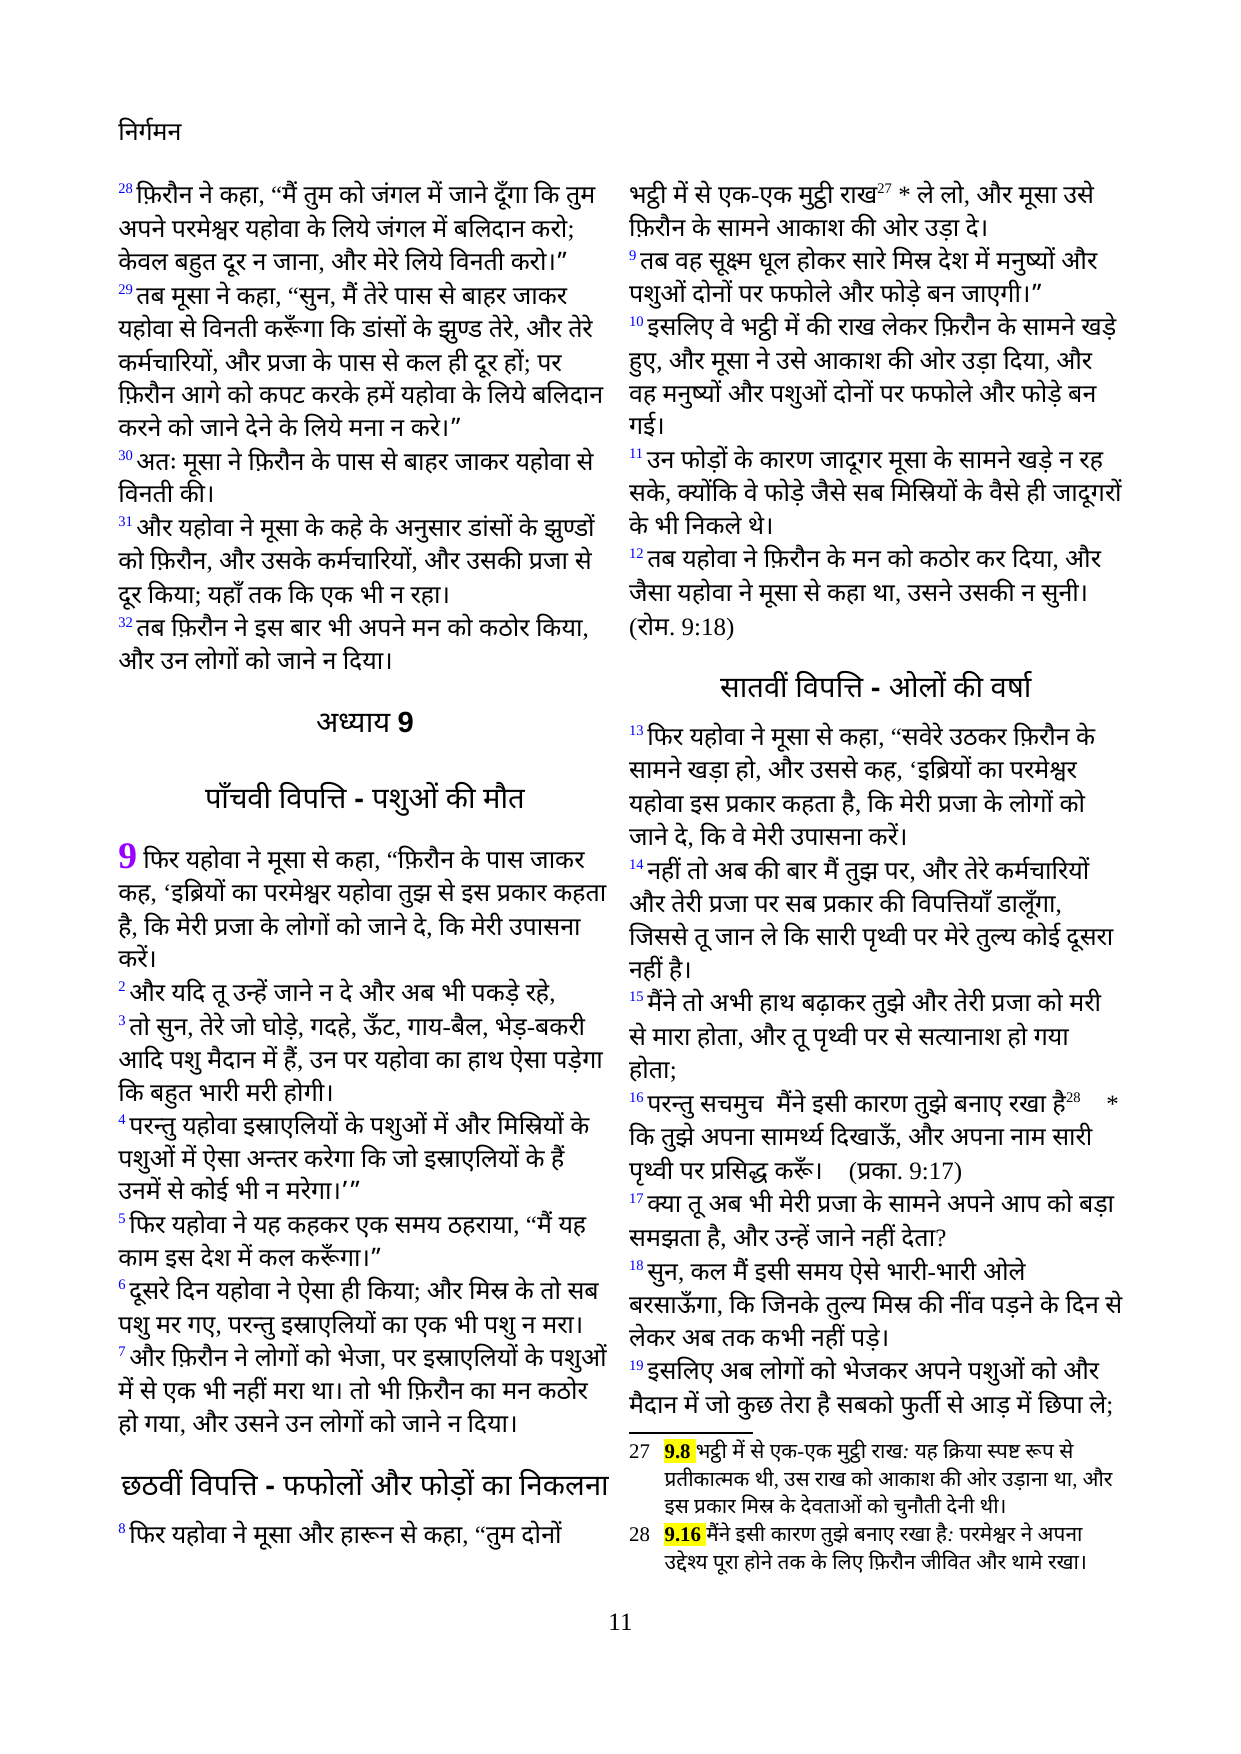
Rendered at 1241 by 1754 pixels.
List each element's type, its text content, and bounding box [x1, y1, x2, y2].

text 15 मैंने तो अभी हाथ बढ़ाकर तुझे और तेरी प्रजा को मरी से मारा होता, और तू पृथ्वी पर से सत्यानाश हो गया होता; [629, 988, 1122, 1089]
text 29 तब मूसा ने कहा, “सुन, मैं तेरे पास से बाहर जाकर यहोवा से विनती करूँगा कि डांसों के झुण्ड तेरे, और तेरे कर्मचारियों, और प्रजा के पास से कल ही दूर हों; पर फ़िरौन आगे को कपट करके हमें यहोवा के लिये बलिदान करने को जाने देने के लिये मना न करे।” [118, 281, 611, 447]
text 28 फ़िरौन ने कहा, “मैं तुम को जंगल में जाने दूँगा कि तुम अपने परमेश्वर यहोवा के लिये जंगल में बलिदान करो; केवल बहुत दूर न जाना, और मेरे लिये विनती करो।” [118, 180, 611, 281]
text 10 इसलिए वे भट्ठी में की राख लेकर फ़िरौन के सामने खड़े हुए, और मूसा ने उसे आकाश की ओर उड़ा दिया, और वह मनुष्यों और पशुओं दोनों पर फफोले और फोड़े बन गई। [629, 312, 1122, 445]
text 3 तो सुन, तेरे जो घोड़े, गदहे, ऊँट, गाय-बैल, भेड़-बकरी आदि पशु मैदान में हैं, उन पर यहोवा का हाथ ऐसा पड़ेगा कि बहुत भारी मरी होगी। [118, 1012, 611, 1111]
text 6 दूसरे दिन यहोवा ने ऐसा ही किया; और मिस्र के तो सब पशु मर गए, परन्तु इस्राएलियों का एक भी पशु न मरा। [118, 1276, 611, 1343]
text 9 फिर यहोवा ने मूसा से कहा, “फ़िरौन के पास जाकर कह, ‘इब्रियों का परमेश्वर यहोवा तुझ से इस प्रकार कहता है, कि मेरी प्रजा के लोगों को जाने दे, कि मेरी उपासना करें। [118, 833, 611, 978]
text 4 परन्तु यहोवा इस्राएलियों के पशुओं में और मिस्रियों के पशुओं में ऐसा अन्तर करेगा कि जो इस्राएलियों के हैं उनमें से कोई भी न मरेगा।’” [118, 1111, 611, 1210]
subtitle छठवीं विपत्ति - फफोलों और फोड़ों का निकलना [118, 1468, 611, 1507]
subtitle सातवीं विपत्ति - ओलों की वर्षा [629, 670, 1122, 709]
text 8 फिर यहोवा ने मूसा और हारून से कहा, “तुम दोनों [118, 1520, 611, 1553]
text 9 तब वह सूक्ष्म धूल होकर सारे मिस्र देश में मनुष्यों और पशुओं दोनों पर फफोले और फोड़े बन जाएगी।” [629, 246, 1122, 312]
text 13 फिर यहोवा ने मूसा से कहा, “सवेरे उठकर फ़िरौन के सामने खड़ा हो, और उससे कह, ‘इब्रियों का परमेश्वर यहोवा इस प्रकार कहता है, कि मेरी प्रजा के लोगों को जाने दे, कि वे मेरी उपासना करें। [629, 722, 1122, 856]
text 7 और फ़िरौन ने लोगों को भेजा, पर इस्राएलियों के पशुओं में से एक भी नहीं मरा था। तो भी फ़िरौन का मन कठोर हो गया, और उसने उन लोगों को जाने न दिया। [118, 1343, 611, 1443]
text 2 और यदि तू उन्हें जाने न दे और अब भी पकड़े रहे, [118, 978, 611, 1012]
text 9.16 मैंने इसी कारण तुझे बनाए रखा है: परमेश्वर ने अपना उद्देश्य पूरा होने तक के लिए फ़िरौन जीवित और थामे रखा। [629, 1522, 1122, 1578]
text 5 फिर यहोवा ने यह कहकर एक समय ठहराया, “मैं यह काम इस देश में कल करूँगा।” [118, 1210, 611, 1276]
text 11 उन फोड़ों के कारण जादूगर मूसा के सामने खड़े न रह सके, क्योंकि वे फोड़े जैसे सब मिस्रियों के वैसे ही जादूगरों के भी निकले थे। [629, 445, 1122, 544]
text 17 क्या तू अब भी मेरी प्रजा के सामने अपने आप को बड़ा समझता है, और उन्हें जाने नहीं देता? [629, 1189, 1122, 1257]
text 12 तब यहोवा ने फ़िरौन के मन को कठोर कर दिया, और जैसा यहोवा ने मूसा से कहा था, उसने उसकी न सुनी। (रोम. 9:18) [629, 544, 1122, 645]
subtitle पाँचवी विपत्ति - पशुओं की मौत [118, 781, 611, 821]
text 9.8 भट्ठी में से एक-एक मुट्ठी राख: यह क्रिया स्पष्ट रूप से प्रतीकात्मक थी, उस राख को आकाश की ओर उड़ाना था, और इस प्रकार मिस्र के देवताओं को चुनौती देनी थी। [629, 1439, 1122, 1522]
text 30 अतः मूसा ने फ़िरौन के पास से बाहर जाकर यहोवा से विनती की। [118, 447, 611, 513]
text 16 परन्तु सचमुच मैंने इसी कारण तुझे बनाए रखा है * कि तुझे अपना सामर्थ्य दिखाऊँ, और अपना नाम सारी पृथ्वी पर प्रसिद्ध करूँ। (प्रका. 9:17) [629, 1089, 1122, 1189]
text 14 नहीं तो अब की बार मैं तुझ पर, और तेरे कर्मचारियों और तेरी प्रजा पर सब प्रकार की विपत्तियाँ डालूँगा, जिससे तू जान ले कि सारी पृथ्वी पर मेरे तुल्य कोई दूसरा नहीं है। [629, 856, 1122, 988]
text 31 और यहोवा ने मूसा के कहे के अनुसार डांसों के झुण्डों को फ़िरौन, और उसके कर्मचारियों, और उसकी प्रजा से दूर किया; यहाँ तक कि एक भी न रहा। [118, 513, 611, 613]
text 18 सुन, कल मैं इसी समय ऐसे भारी-भारी ओले बरसाऊँगा, कि जिनके तुल्य मिस्र की नींव पड़ने के दिन से लेकर अब तक कभी नहीं पड़े। [629, 1257, 1122, 1356]
text 19 इसलिए अब लोगों को भेजकर अपने पशुओं को और मैदान में जो कुछ तेरा है सबको फुर्ती से आड़ में छिपा ले; [629, 1356, 1122, 1423]
text 32 तब फ़िरौन ने इस बार भी अपने मन को कठोर किया, और उन लोगों को जाने न दिया। [118, 613, 611, 679]
text भट्ठी में से एक-एक मुट्ठी राख * ले लो, और मूसा उसे फ़िरौन के सामने आकाश की ओर उड़ा दे। [629, 180, 1122, 246]
text अध्याय 9 [118, 704, 611, 744]
